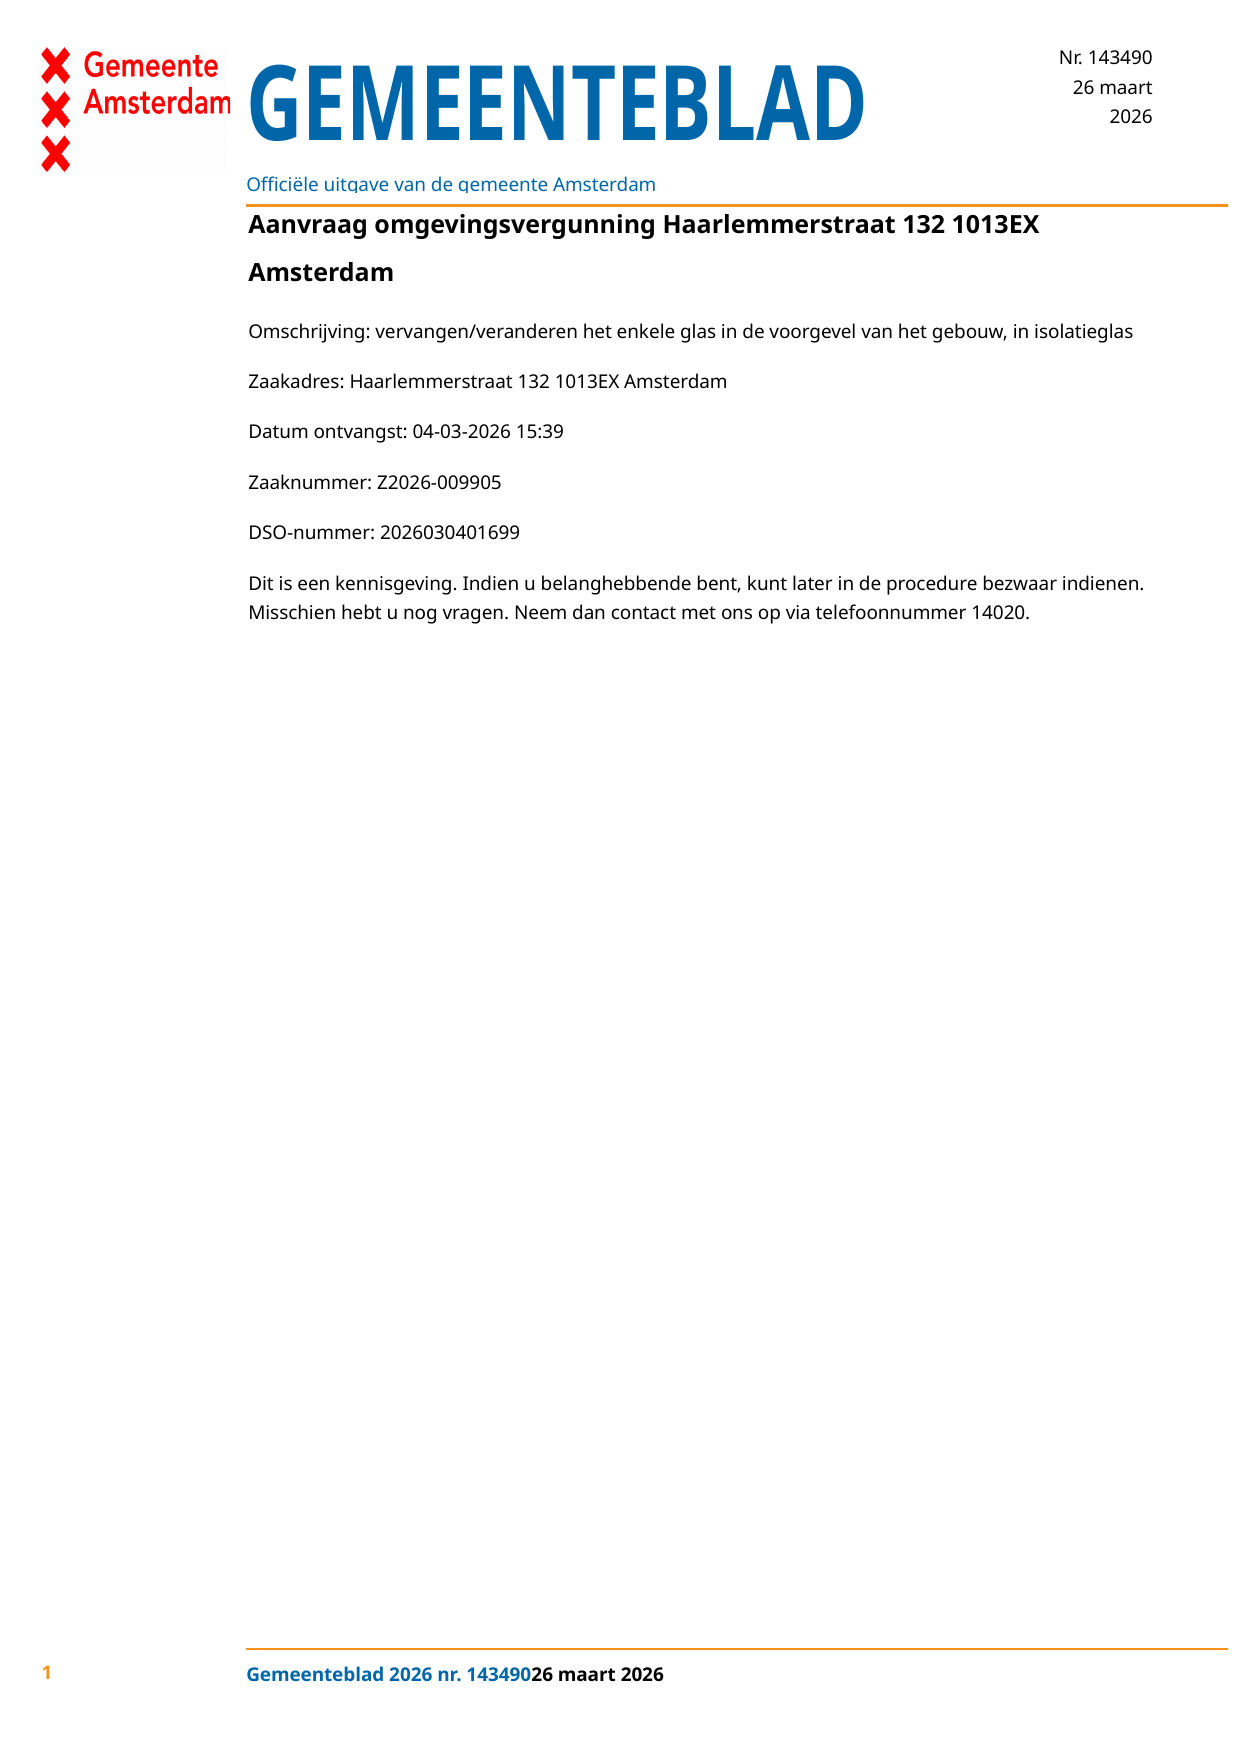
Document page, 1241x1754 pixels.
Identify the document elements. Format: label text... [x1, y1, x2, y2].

text Zaakadres: Haarlemmerstraat 132 1013EX Amsterdam [248, 368, 1152, 394]
text Omschrijving: vervangen/veranderen het enkele glas in de voorgevel van het gebouw, in isolatieglas [248, 318, 1152, 344]
text Aanvraag omgevingsvergunning Haarlemmerstraat 132 1013EX Amsterdam [248, 207, 1152, 288]
text DSO-nummer: 2026030401699 [248, 519, 1152, 545]
text Dit is een kennisgeving. Indien u belanghebbende bent, kunt later in de procedure bezwaar indienen. Misschien hebt u nog vragen. Neem dan contact met ons op via telefoonnummer 14020. [248, 570, 1152, 625]
picture [41, 47, 231, 172]
text Zaaknummer: Z2026-009905 [248, 469, 1152, 495]
text Datum ontvangst: 04-03-2026 15:39 [248, 419, 1152, 444]
